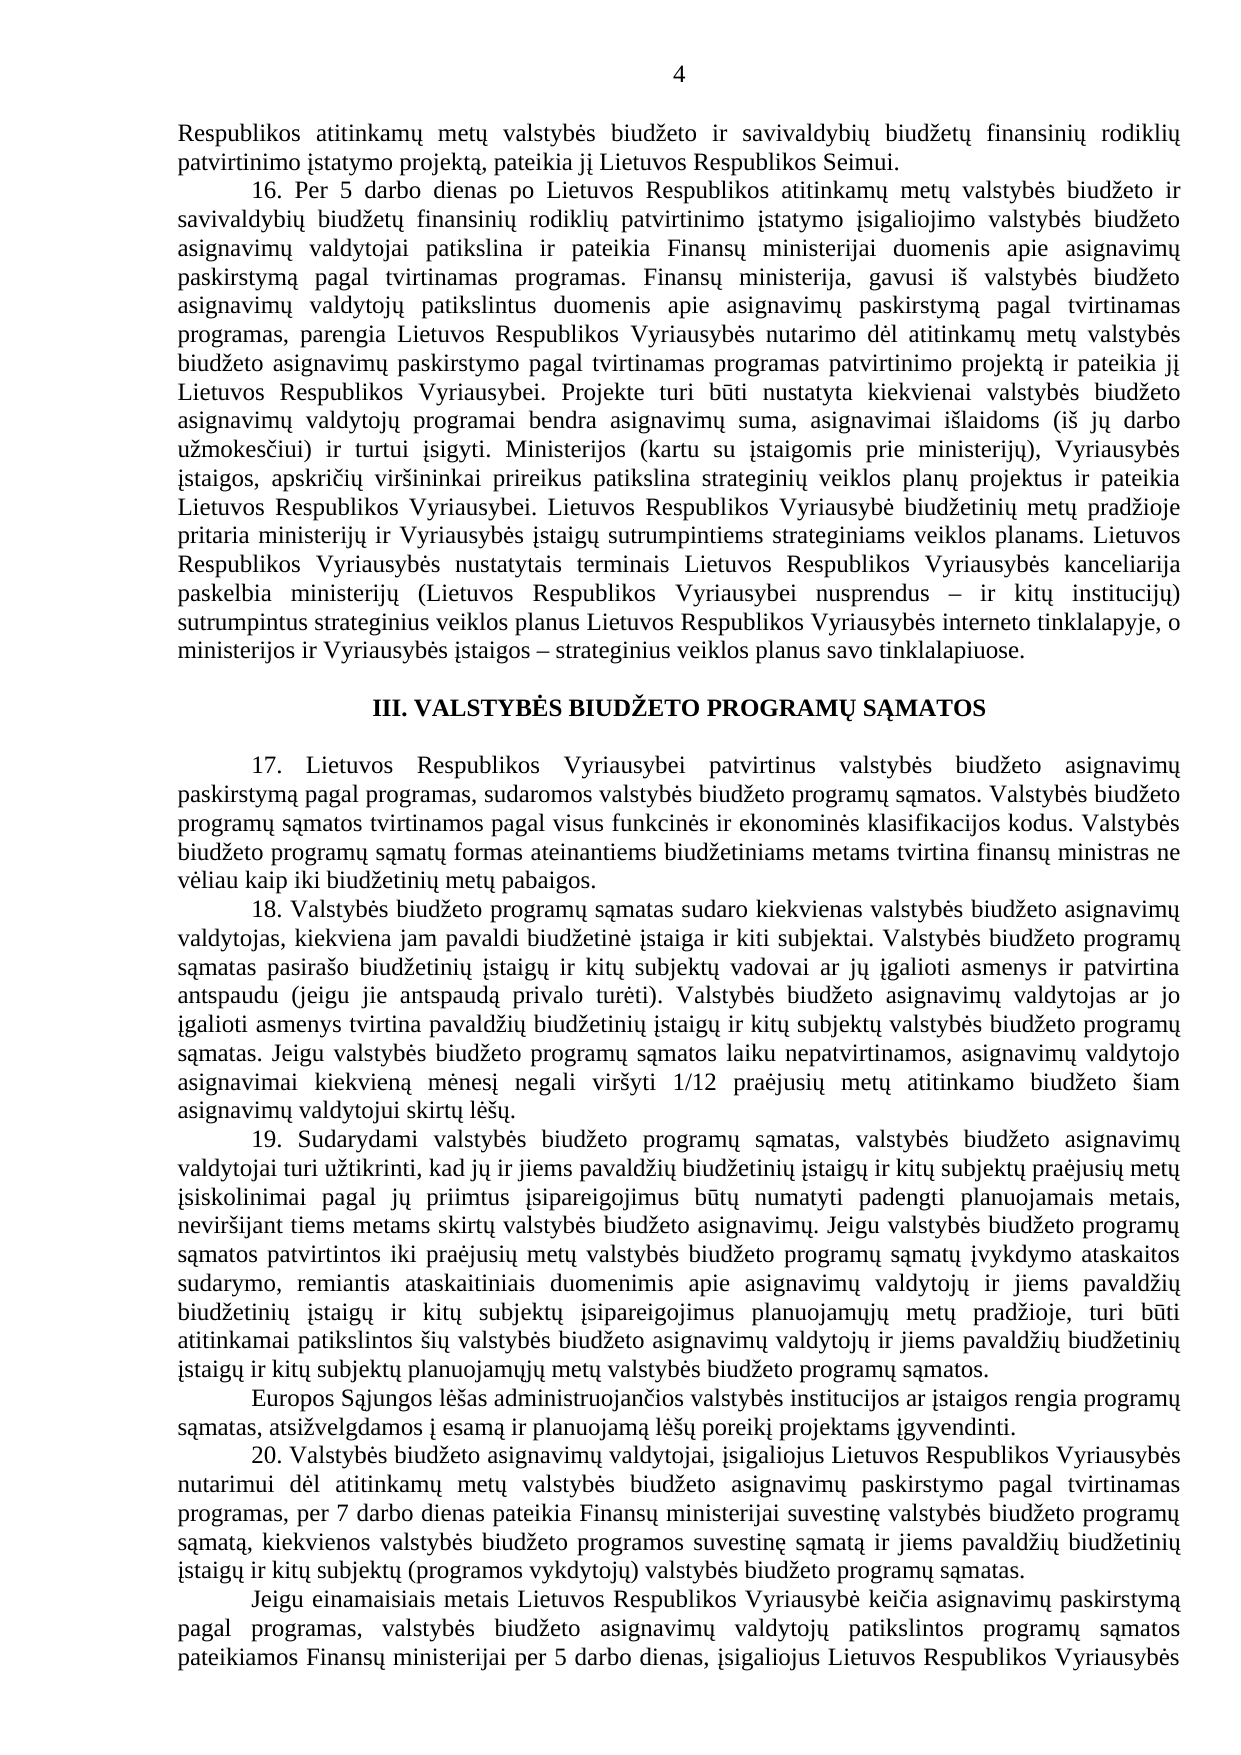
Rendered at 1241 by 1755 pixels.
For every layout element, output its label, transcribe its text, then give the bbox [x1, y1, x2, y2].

text 19. Sudarydami valstybės biudžeto programų sąmatas, valstybės biudžeto asignavimų valdytojai turi užtikrinti, kad jų ir jiems pavaldžių biudžetinių įstaigų ir kitų subjektų praėjusių metų įsiskolinimai pagal jų priimtus įsipareigojimus būtų numatyti padengti planuojamais metais, neviršijant tiems metams skirtų valstybės biudžeto asignavimų. Jeigu valstybės biudžeto programų sąmatos patvirtintos iki praėjusių metų valstybės biudžeto programų sąmatų įvykdymo ataskaitos sudarymo, remiantis ataskaitiniais duomenimis apie asignavimų valdytojų ir jiems pavaldžių biudžetinių įstaigų ir kitų subjektų įsipareigojimus planuojamųjų metų pradžioje, turi būti atitinkamai patikslintos šių valstybės biudžeto asignavimų valdytojų ir jiems pavaldžių biudžetinių įstaigų ir kitų subjektų planuojamųjų metų valstybės biudžeto programų sąmatos. [177, 1124, 1181, 1383]
text 18. Valstybės biudžeto programų sąmatas sudaro kiekvienas valstybės biudžeto asignavimų valdytojas, kiekviena jam pavaldi biudžetinė įstaiga ir kiti subjektai. Valstybės biudžeto programų sąmatas pasirašo biudžetinių įstaigų ir kitų subjektų vadovai ar jų įgalioti asmenys ir patvirtina antspaudu (jeigu jie antspaudą privalo turėti). Valstybės biudžeto asignavimų valdytojas ar jo įgalioti asmenys tvirtina pavaldžių biudžetinių įstaigų ir kitų subjektų valstybės biudžeto programų sąmatas. Jeigu valstybės biudžeto programų sąmatos laiku nepatvirtinamos, asignavimų valdytojo asignavimai kiekvieną mėnesį negali viršyti 1/12 praėjusių metų atitinkamo biudžeto šiam asignavimų valdytojui skirtų lėšų. [177, 894, 1181, 1124]
text III. VALSTYBĖS BIUDŽETO PROGRAMŲ SĄMATOS [177, 693, 1181, 722]
text 16. Per 5 darbo dienas po Lietuvos Respublikos atitinkamų metų valstybės biudžeto ir savivaldybių biudžetų finansinių rodiklių patvirtinimo įstatymo įsigaliojimo valstybės biudžeto asignavimų valdytojai patikslina ir pateikia Finansų ministerijai duomenis apie asignavimų paskirstymą pagal tvirtinamas programas. Finansų ministerija, gavusi iš valstybės biudžeto asignavimų valdytojų patikslintus duomenis apie asignavimų paskirstymą pagal tvirtinamas programas, parengia Lietuvos Respublikos Vyriausybės nutarimo dėl atitinkamų metų valstybės biudžeto asignavimų paskirstymo pagal tvirtinamas programas patvirtinimo projektą ir pateikia jį Lietuvos Respublikos Vyriausybei. Projekte turi būti nustatyta kiekvienai valstybės biudžeto asignavimų valdytojų programai bendra asignavimų suma, asignavimai išlaidoms (iš jų darbo užmokesčiui) ir turtui įsigyti. Ministerijos (kartu su įstaigomis prie ministerijų), Vyriausybės įstaigos, apskričių viršininkai prireikus patikslina strateginių veiklos planų projektus ir pateikia Lietuvos Respublikos Vyriausybei. Lietuvos Respublikos Vyriausybė biudžetinių metų pradžioje pritaria ministerijų ir Vyriausybės įstaigų sutrumpintiems strateginiams veiklos planams. Lietuvos Respublikos Vyriausybės nustatytais terminais Lietuvos Respublikos Vyriausybės kanceliarija paskelbia ministerijų (Lietuvos Respublikos Vyriausybei nusprendus – ir kitų institucijų) sutrumpintus strateginius veiklos planus Lietuvos Respublikos Vyriausybės interneto tinklalapyje, o ministerijos ir Vyriausybės įstaigos – strateginius veiklos planus savo tinklalapiuose. [177, 176, 1181, 664]
text Respublikos atitinkamų metų valstybės biudžeto ir savivaldybių biudžetų finansinių rodiklių patvirtinimo įstatymo projektą, pateikia jį Lietuvos Respublikos Seimui. [177, 118, 1181, 176]
text Jeigu einamaisiais metais Lietuvos Respublikos Vyriausybė keičia asignavimų paskirstymą pagal programas, valstybės biudžeto asignavimų valdytojų patikslintos programų sąmatos pateikiamos Finansų ministerijai per 5 darbo dienas, įsigaliojus Lietuvos Respublikos Vyriausybės [177, 1584, 1181, 1671]
text 20. Valstybės biudžeto asignavimų valdytojai, įsigaliojus Lietuvos Respublikos Vyriausybės nutarimui dėl atitinkamų metų valstybės biudžeto asignavimų paskirstymo pagal tvirtinamas programas, per 7 darbo dienas pateikia Finansų ministerijai suvestinę valstybės biudžeto programų sąmatą, kiekvienos valstybės biudžeto programos suvestinę sąmatą ir jiems pavaldžių biudžetinių įstaigų ir kitų subjektų (programos vykdytojų) valstybės biudžeto programų sąmatas. [177, 1441, 1181, 1584]
text Europos Sąjungos lėšas administruojančios valstybės institucijos ar įstaigos rengia programų sąmatas, atsižvelgdamos į esamą ir planuojamą lėšų poreikį projektams įgyvendinti. [177, 1383, 1181, 1441]
text 17. Lietuvos Respublikos Vyriausybei patvirtinus valstybės biudžeto asignavimų paskirstymą pagal programas, sudaromos valstybės biudžeto programų sąmatos. Valstybės biudžeto programų sąmatos tvirtinamos pagal visus funkcinės ir ekonominės klasifikacijos kodus. Valstybės biudžeto programų sąmatų formas ateinantiems biudžetiniams metams tvirtina finansų ministras ne vėliau kaip iki biudžetinių metų pabaigos. [177, 751, 1181, 894]
